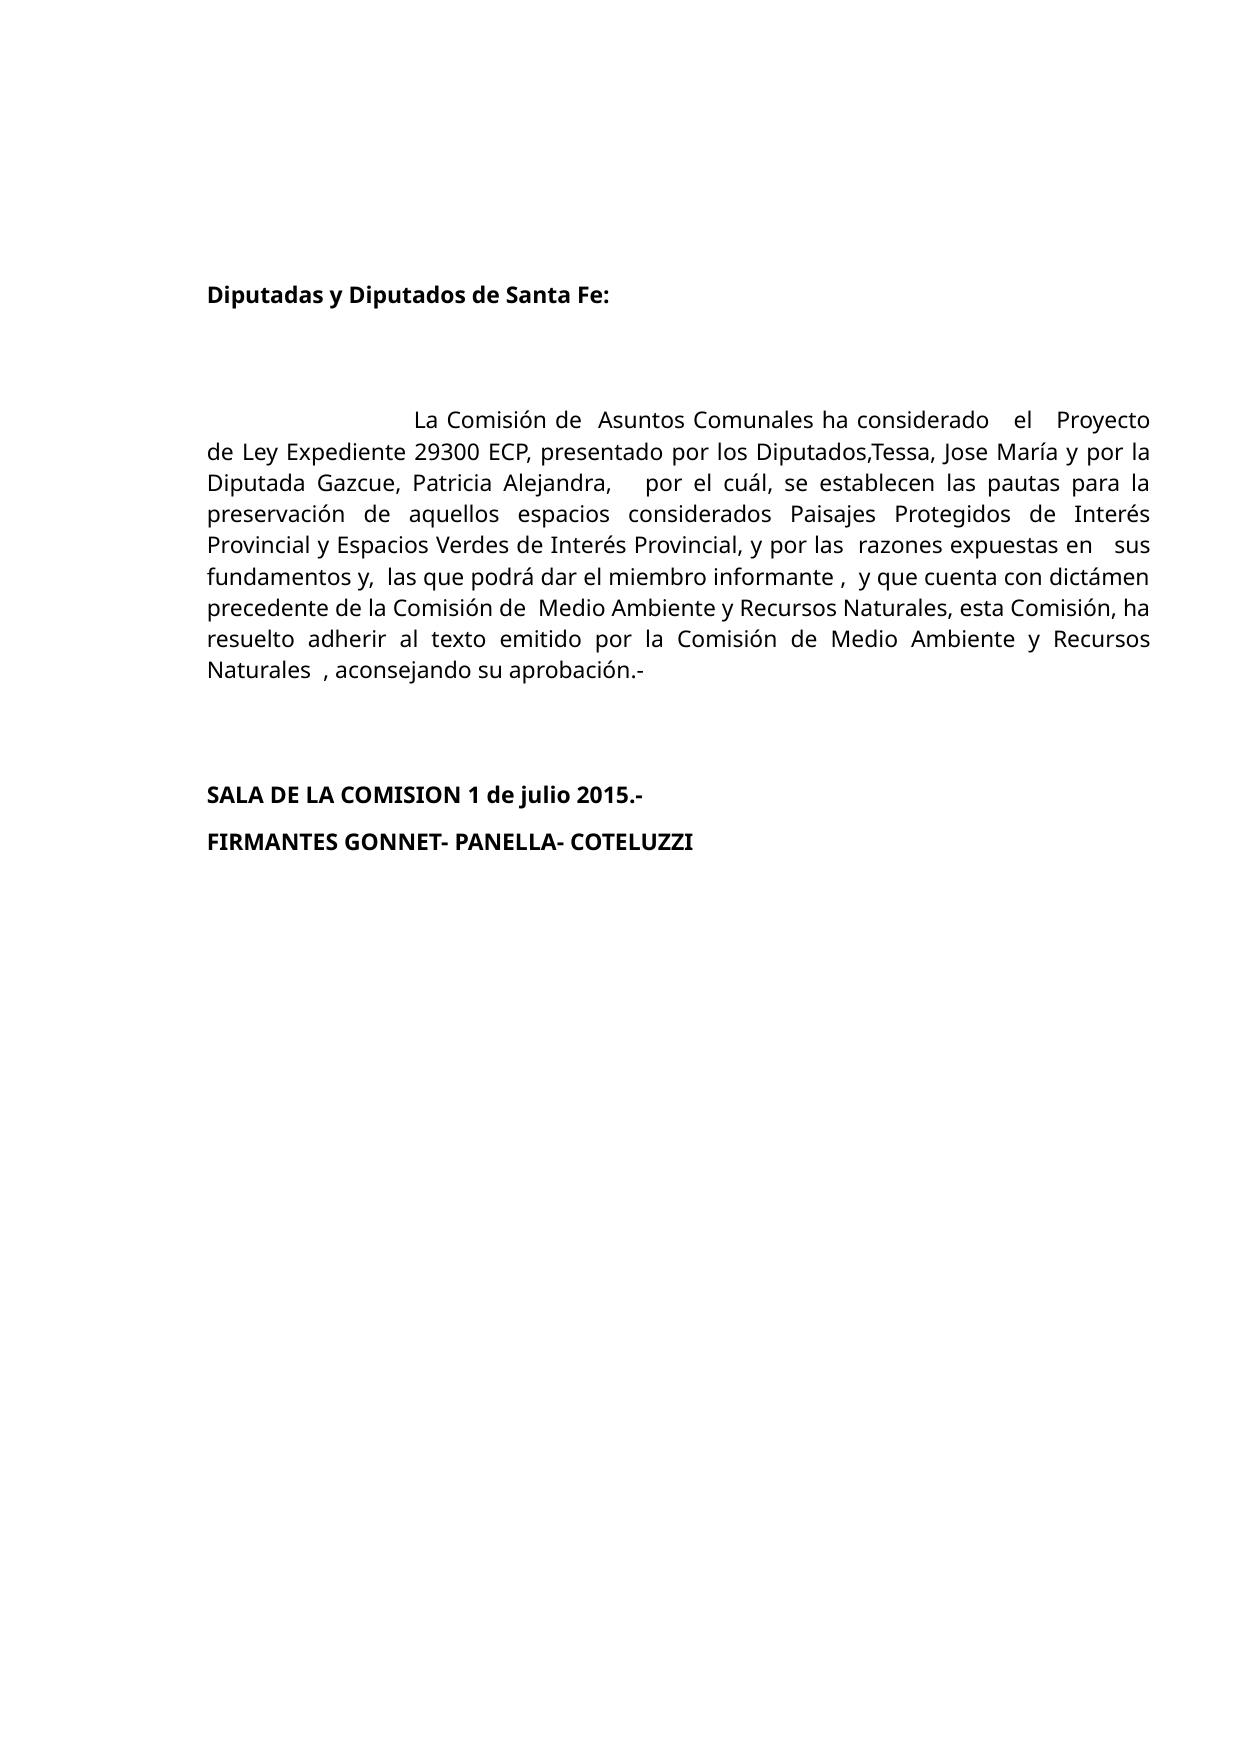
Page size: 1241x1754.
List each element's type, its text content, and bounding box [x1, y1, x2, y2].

text Diputadas y Diputados de Santa Fe: [207, 248, 1152, 311]
text SALA DE LA COMISION 1 de julio 2015.- [207, 779, 1152, 811]
text FIRMANTES GONNET- PANELLA- COTELUZZI [207, 826, 1152, 857]
text La Comisión de Asuntos Comunales ha considerado el Proyecto de Ley Expediente 29300 ECP, presentado por los Diputados,Tessa, Jose María y por la Diputada Gazcue, Patricia Alejandra, por el cuál, se establecen las pautas para la preservación de aquellos espacios considerados Paisajes Protegidos de Interés Provincial y Espacios Verdes de Interés Provincial, y por las razones expuestas en sus fundamentos y, las que podrá dar el miembro informante , y que cuenta con dictámen precedente de la Comisión de Medio Ambiente y Recursos Naturales, esta Comisión, ha resuelto adherir al texto emitido por la Comisión de Medio Ambiente y Recursos Naturales , aconsejando su aprobación.- [207, 404, 1152, 686]
